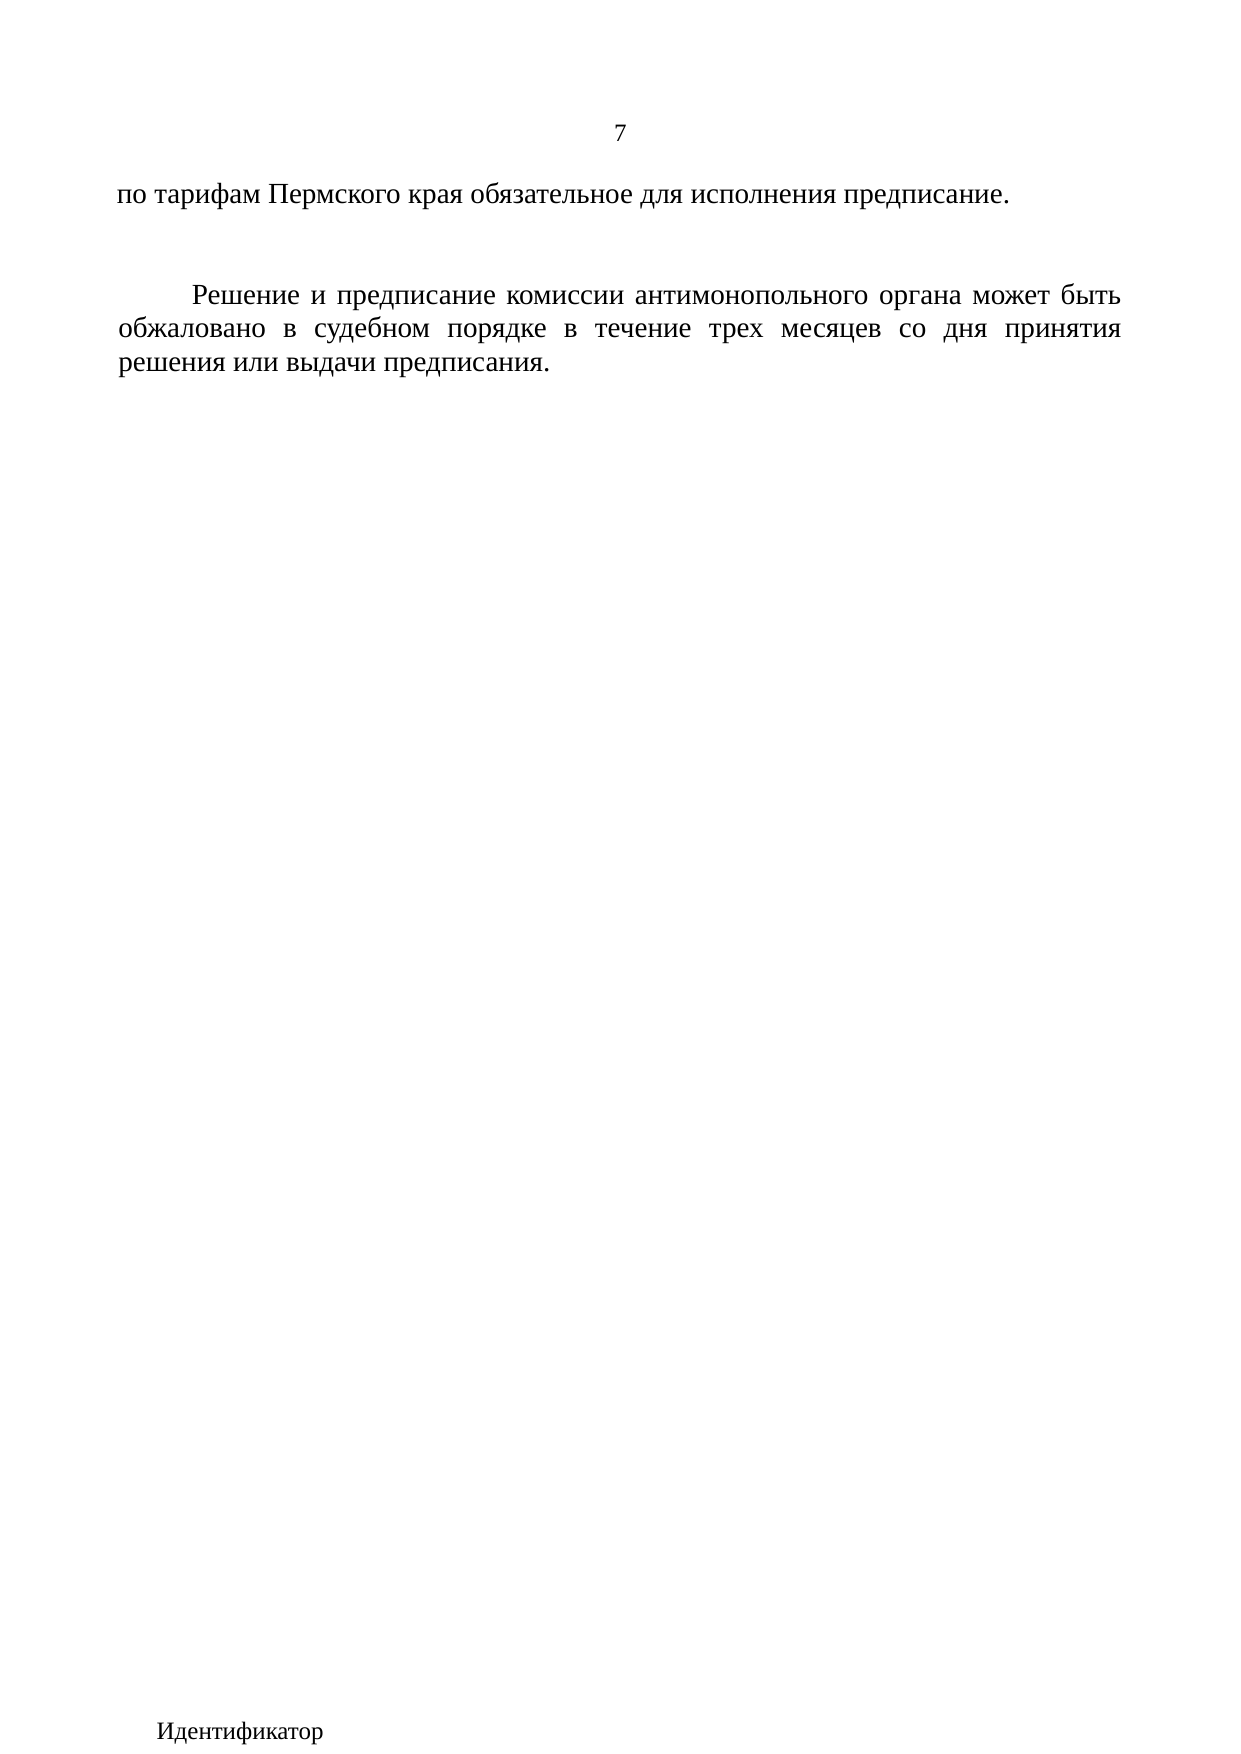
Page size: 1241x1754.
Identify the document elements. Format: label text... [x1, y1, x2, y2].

text Решение и предписание комиссии антимонопольного органа может быть обжаловано в судебном порядке в течение трех месяцев со дня принятия решения или выдачи предписания. [118, 277, 1122, 378]
list по тарифам Пермского края обязательное для исполнения предписание. [117, 176, 1122, 210]
